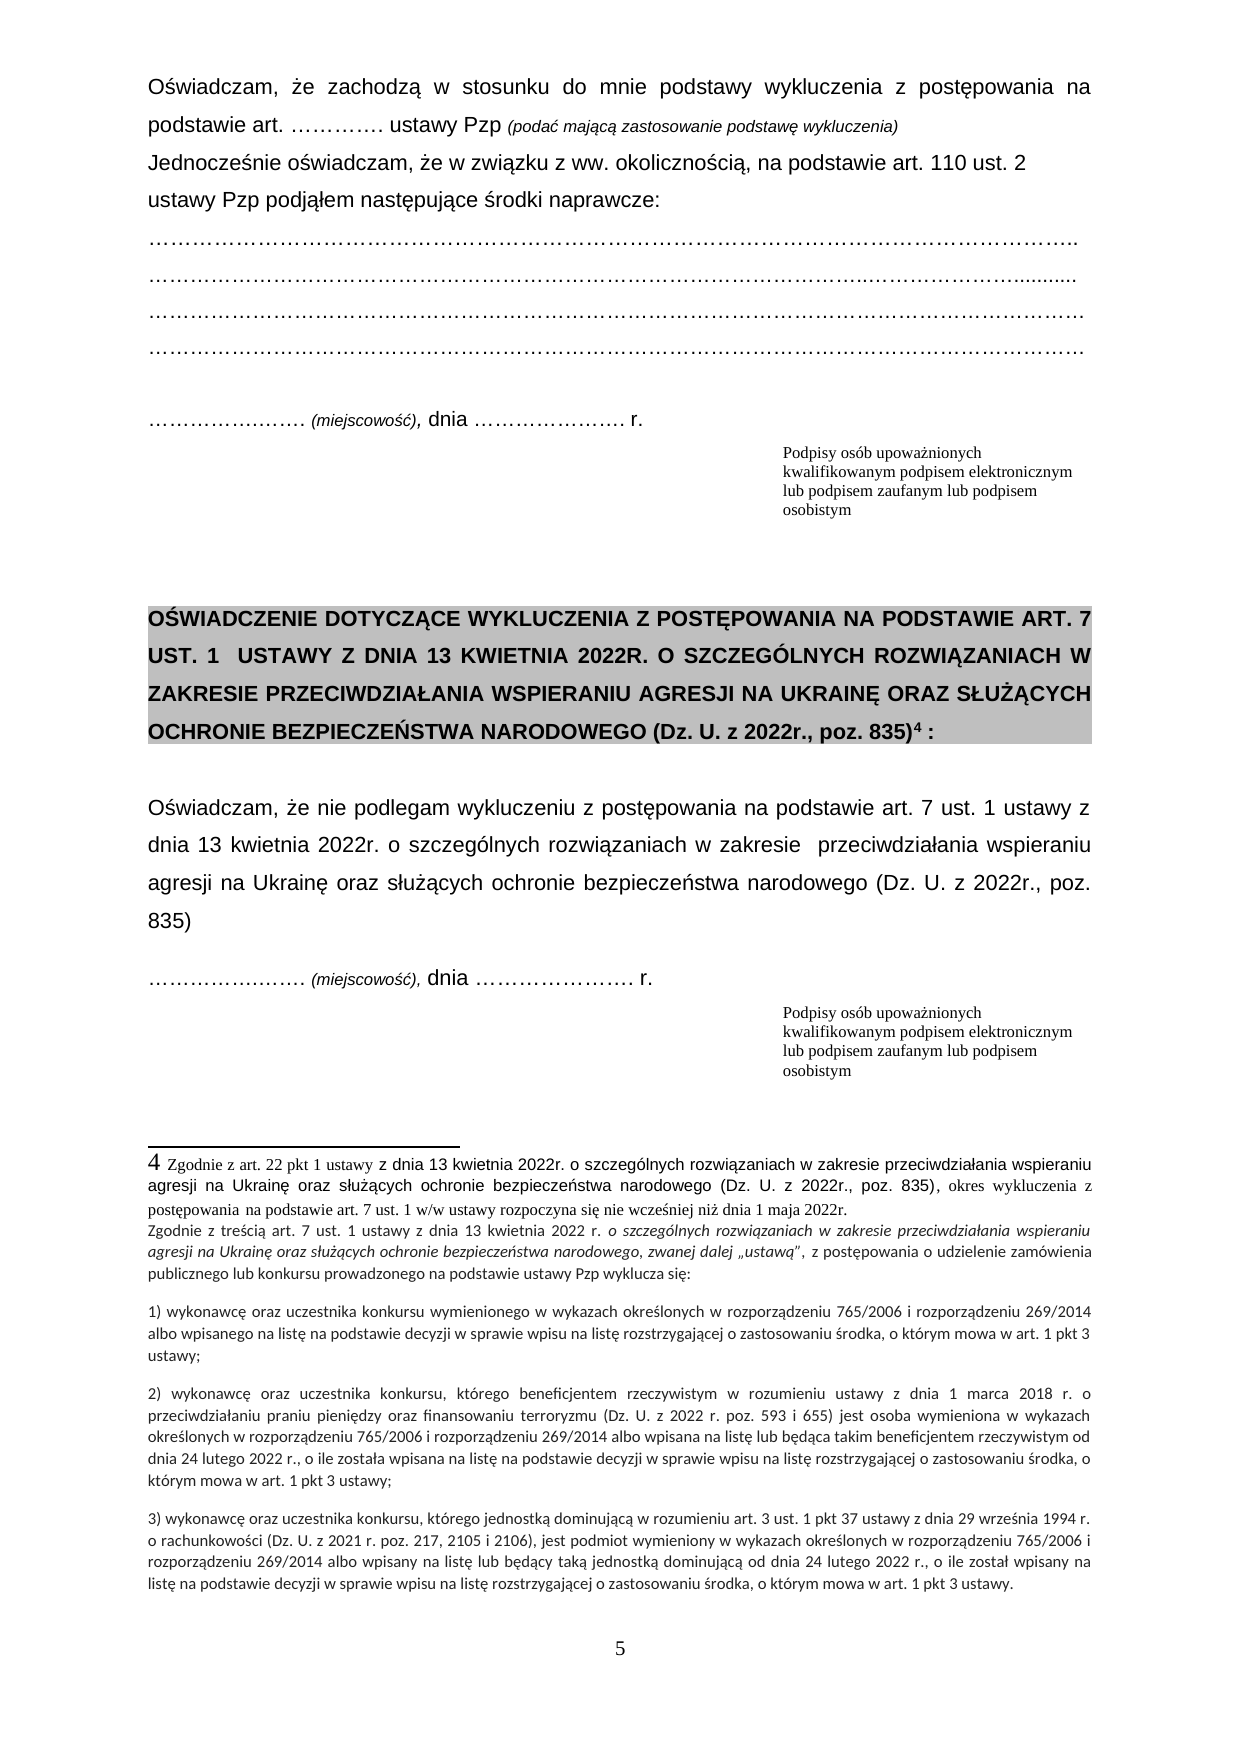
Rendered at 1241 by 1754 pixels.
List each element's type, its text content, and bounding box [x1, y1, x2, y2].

text Jednocześnie oświadczam, że w związku z ww. okolicznością, na podstawie art. 110 ust. 2 ustawy Pzp podjąłem następujące środki naprawcze: ……………………………………………………………………………………………………………….. [148, 149, 1092, 250]
text …………….……. (miejscowość), dnia …………………. r. [148, 407, 1092, 431]
text …………………………………………………………………………………………..…………………...........……………………………………………………………………………………………………………………………………………………………………………………………………………………………………………… [148, 263, 1092, 359]
text 1) wykonawcę oraz uczestnika konkursu wymienionego w wykazach określonych w rozporządzeniu 765/2006 i rozporządzeniu 269/2014 albo wpisanego na listę na podstawie decyzji w sprawie wpisu na listę rozstrzygającej o zastosowaniu środka, o którym mowa w art. 1 pkt 3 ustawy; [148, 1302, 1092, 1365]
text 2) wykonawcę oraz uczestnika konkursu, którego beneficjentem rzeczywistym w rozumieniu ustawy z dnia 1 marca 2018 r. o przeciwdziałaniu praniu pieniędzy oraz finansowaniu terroryzmu (Dz. U. z 2022 r. poz. 593 i 655) jest osoba wymieniona w wykazach określonych w rozporządzeniu 765/2006 i rozporządzeniu 269/2014 albo wpisana na listę lub będąca takim beneficjentem rzeczywistym od dnia 24 lutego 2022 r., o ile została wpisana na listę na podstawie decyzji w sprawie wpisu na listę rozstrzygającej o zastosowaniu środka, o którym mowa w art. 1 pkt 3 ustawy; [148, 1383, 1092, 1490]
text OŚWIADCZENIE DOTYCZĄCE WYKLUCZENIA Z POSTĘPOWANIA NA PODSTAWIE ART. 7 UST. 1 USTAWY Z DNIA 13 KWIETNIA 2022R. O SZCZEGÓLNYCH ROZWIĄZANIACH W ZAKRESIE PRZECIWDZIAŁANIA WSPIERANIU AGRESJI NA UKRAINĘ ORAZ SŁUŻĄCYCH OCHRONIE BEZPIECZEŃSTWA NARODOWEGO (Dz. U. z 2022r., poz. 835) : [148, 606, 1092, 744]
list Zgodnie z art. 22 pkt 1 ustawy z dnia 13 kwietnia 2022r. o szczególnych rozwiązaniach w zakresie przeciwdziałania wspieraniu agresji na Ukrainę oraz służących ochronie bezpieczeństwa narodowego (Dz. U. z 2022r., poz. 835), okres wykluczenia z postępowania na podstawie art. 7 ust. 1 w/w ustawy rozpoczyna się nie wcześniej niż dnia 1 maja 2022r. [148, 1147, 1092, 1220]
text 3) wykonawcę oraz uczestnika konkursu, którego jednostką dominującą w rozumieniu art. 3 ust. 1 pkt 37 ustawy z dnia 29 września 1994 r. o rachunkowości (Dz. U. z 2021 r. poz. 217, 2105 i 2106), jest podmiot wymieniony w wykazach określonych w rozporządzeniu 765/2006 i rozporządzeniu 269/2014 albo wpisany na listę lub będący taką jednostką dominującą od dnia 24 lutego 2022 r., o ile został wpisany na listę na podstawie decyzji w sprawie wpisu na listę rozstrzygającej o zastosowaniu środka, o którym mowa w art. 1 pkt 3 ustawy. [148, 1508, 1092, 1594]
text Oświadczam, że zachodzą w stosunku do mnie podstawy wykluczenia z postępowania na podstawie art. …………. ustawy Pzp (podać mającą zastosowanie podstawę wykluczenia) [148, 74, 1092, 137]
text Zgodnie z treścią art. 7 ust. 1 ustawy z dnia 13 kwietnia 2022 r. o szczególnych rozwiązaniach w zakresie przeciwdziałania wspieraniu agresji na Ukrainę oraz służących ochronie bezpieczeństwa narodowego, zwanej dalej „ustawą”, z postępowania o udzielenie zamówienia publicznego lub konkursu prowadzonego na podstawie ustawy Pzp wyklucza się: [148, 1220, 1092, 1284]
text Oświadczam, że nie podlegam wykluczeniu z postępowania na podstawie art. 7 ust. 1 ustawy z dnia 13 kwietnia 2022r. o szczególnych rozwiązaniach w zakresie przeciwdziałania wspieraniu agresji na Ukrainę oraz służących ochronie bezpieczeństwa narodowego (Dz. U. z 2022r., poz. 835) [148, 794, 1092, 933]
text Podpisy osób upoważnionych kwalifikowanym podpisem elektronicznym lub podpisem zaufanym lub podpisem osobistym [783, 443, 1092, 519]
text …………….……. (miejscowość), dnia …………………. r. [148, 965, 1092, 990]
text Podpisy osób upoważnionych kwalifikowanym podpisem elektronicznym lub podpisem zaufanym lub podpisem osobistym [783, 1003, 1092, 1079]
